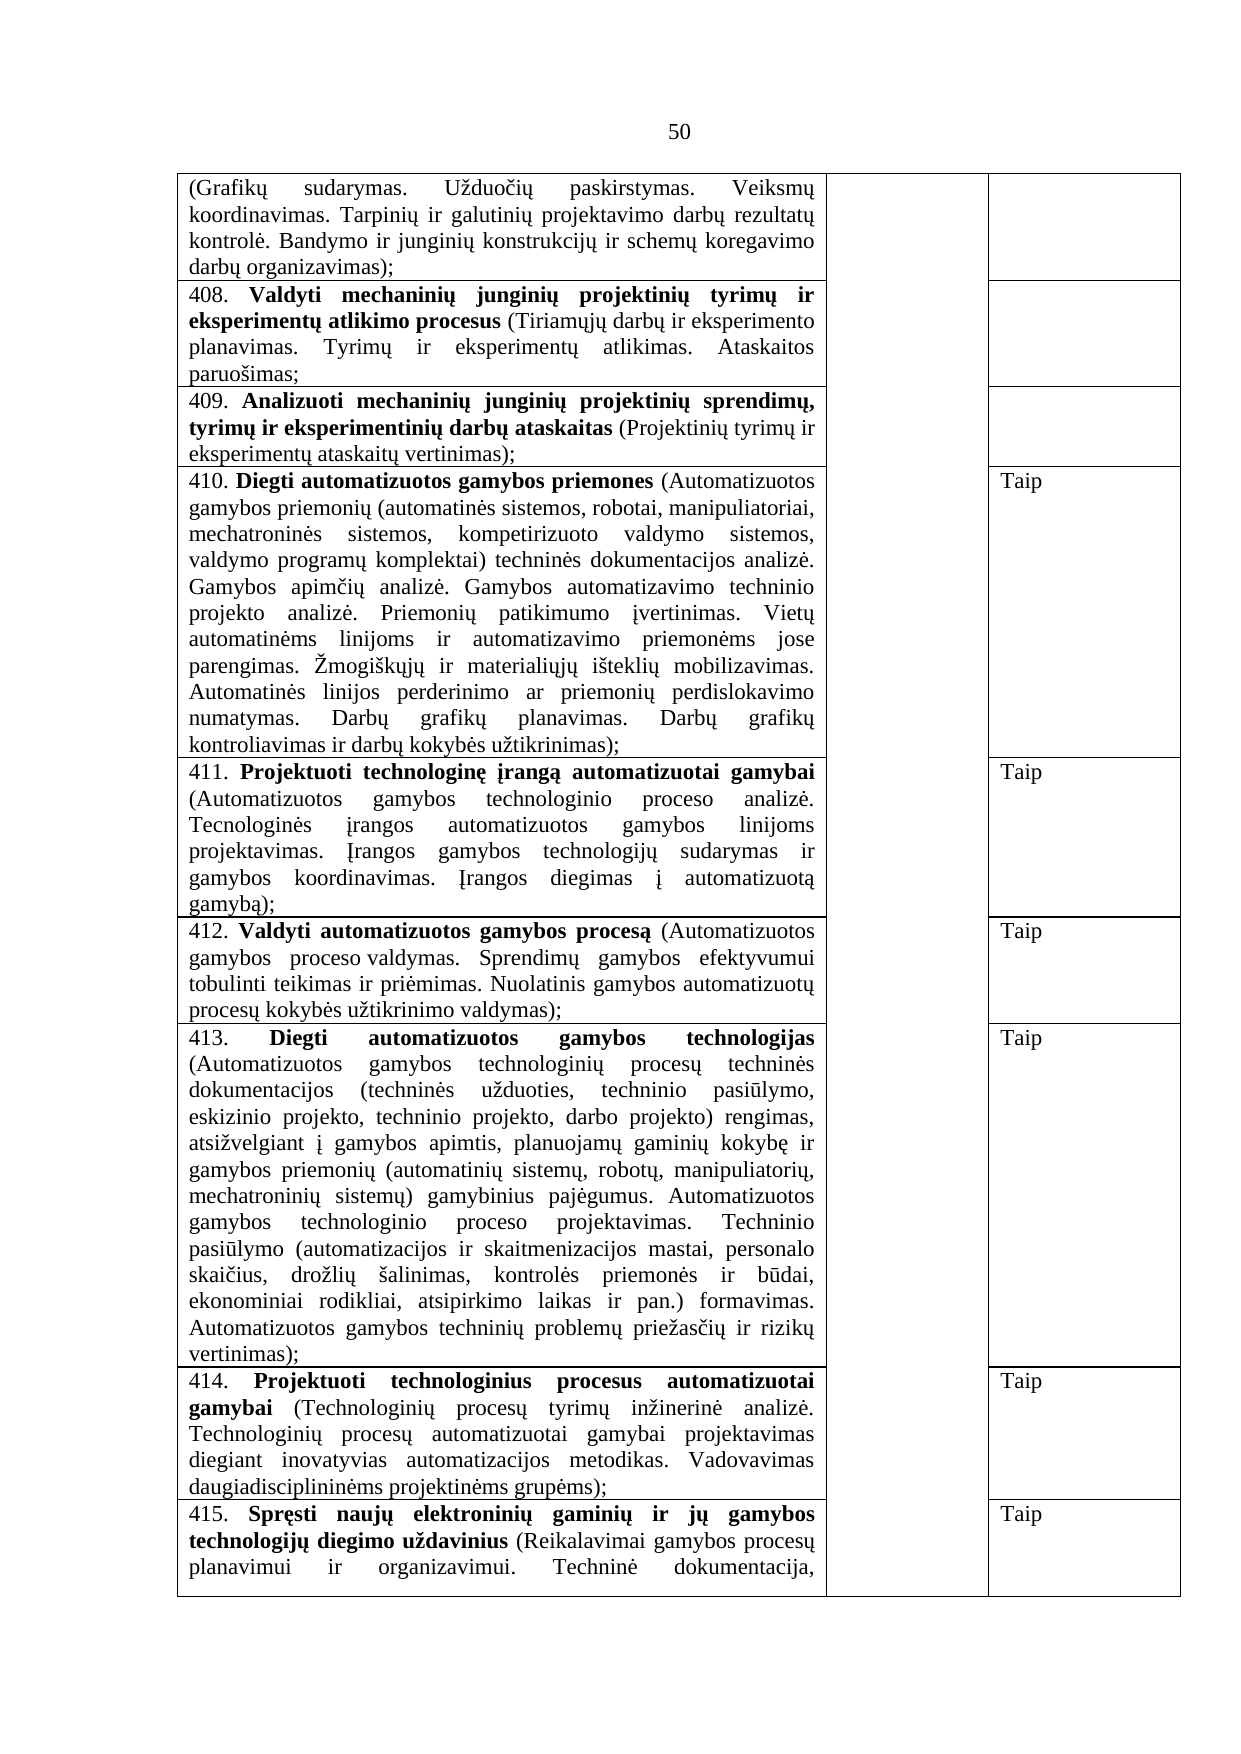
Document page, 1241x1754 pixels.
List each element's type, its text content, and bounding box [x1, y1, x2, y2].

table_cell Taip [989, 1500, 1180, 1596]
table_cell 410. Diegti automatizuotos gamybos priemones (Automatizuotos gamybos priemonių (automatinės sistemos, robotai, manipuliatoriai, mechatroninės sistemos, kompetirizuoto valdymo sistemos, valdymo programų komplektai) techninės dokumentacijos analizė. Gamybos apimčių analizė. Gamybos automatizavimo techninio projekto analizė. Priemonių patikimumo įvertinimas. Vietų automatinėms linijoms ir automatizavimo priemonėms jose parengimas. Žmogiškųjų ir materialiųjų išteklių mobilizavimas. Automatinės linijos perderinimo ar priemonių perdislokavimo numatymas. Darbų grafikų planavimas. Darbų grafikų kontroliavimas ir darbų kokybės užtikrinimas); [178, 467, 826, 757]
table_cell 408. Valdyti mechaninių junginių projektinių tyrimų ir eksperimentų atlikimo procesus (Tiriamųjų darbų ir eksperimento planavimas. Tyrimų ir eksperimentų atlikimas. Ataskaitos paruošimas; [178, 281, 826, 386]
table_cell 414. Projektuoti technologinius procesus automatizuotai gamybai (Technologinių procesų tyrimų inžinerinė analizė. Technologinių procesų automatizuotai gamybai projektavimas diegiant inovatyvias automatizacijos metodikas. Vadovavimas daugiadisciplininėms projektinėms grupėms); [178, 1368, 826, 1499]
table_cell 412. Valdyti automatizuotos gamybos procesą (Automatizuotos gamybos proceso valdymas. Sprendimų gamybos efektyvumui tobulinti teikimas ir priėmimas. Nuolatinis gamybos automatizuotų procesų kokybės užtikrinimo valdymas); [178, 918, 826, 1023]
table_cell 413. Diegti automatizuotos gamybos technologijas (Automatizuotos gamybos technologinių procesų techninės dokumentacijos (techninės užduoties, techninio pasiūlymo, eskizinio projekto, techninio projekto, darbo projekto) rengimas, atsižvelgiant į gamybos apimtis, planuojamų gaminių kokybę ir gamybos priemonių (automatinių sistemų, robotų, manipuliatorių, mechatroninių sistemų) gamybinius pajėgumus. Automatizuotos gamybos technologinio proceso projektavimas. Techninio pasiūlymo (automatizacijos ir skaitmenizacijos mastai, personalo skaičius, drožlių šalinimas, kontrolės priemonės ir būdai, ekonominiai rodikliai, atsipirkimo laikas ir pan.) formavimas. Automatizuotos gamybos techninių problemų priežasčių ir rizikų vertinimas); [178, 1024, 826, 1366]
table_cell (Grafikų sudarymas. Užduočių paskirstymas. Veiksmų koordinavimas. Tarpinių ir galutinių projektavimo darbų rezultatų kontrolė. Bandymo ir junginių konstrukcijų ir schemų koregavimo darbų organizavimas); [178, 174, 826, 280]
table_cell 415. Spręsti naujų elektroninių gaminių ir jų gamybos technologijų diegimo uždavinius (Reikalavimai gamybos procesų planavimui ir organizavimui. Techninė dokumentacija, [178, 1500, 826, 1596]
table_cell Taip [989, 918, 1180, 1023]
table_cell 409. Analizuoti mechaninių junginių projektinių sprendimų, tyrimų ir eksperimentinių darbų ataskaitas (Projektinių tyrimų ir eksperimentų ataskaitų vertinimas); [178, 387, 826, 466]
table_cell 411. Projektuoti technologinę įrangą automatizuotai gamybai (Automatizuotos gamybos technologinio proceso analizė. Tecnologinės įrangos automatizuotos gamybos linijoms projektavimas. Įrangos gamybos technologijų sudarymas ir gamybos koordinavimas. Įrangos diegimas į automatizuotą gamybą); [178, 758, 826, 916]
table_cell [989, 387, 1180, 466]
table_cell Taip [989, 1368, 1180, 1499]
table_cell [989, 174, 1180, 280]
table_cell Taip [989, 1024, 1180, 1366]
table_cell [989, 281, 1180, 386]
table_cell [827, 174, 988, 1596]
table_cell Taip [989, 467, 1180, 757]
table_cell Taip [989, 758, 1180, 916]
